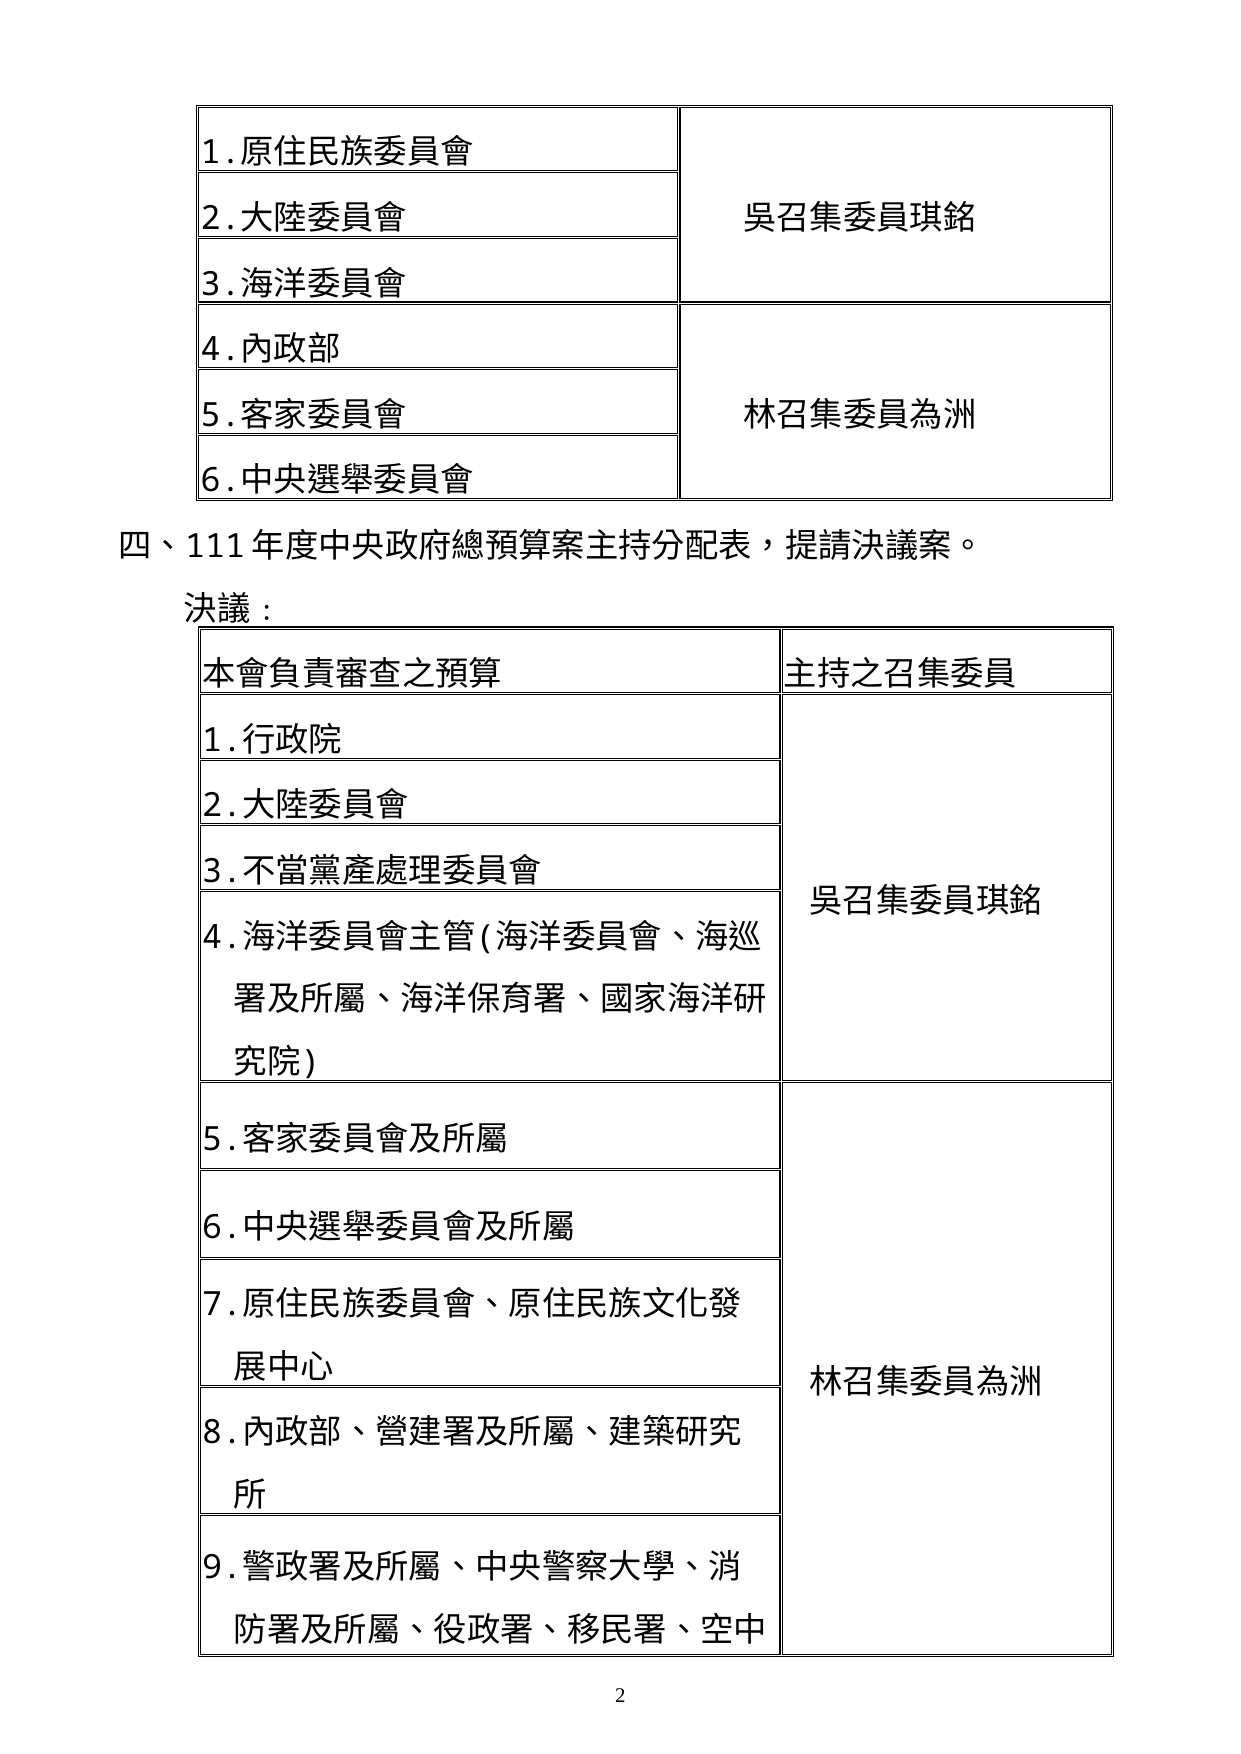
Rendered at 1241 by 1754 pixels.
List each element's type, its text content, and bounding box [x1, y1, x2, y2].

table_cell 5.客家委員會及所屬 [201, 1083, 779, 1168]
table_cell 吳召集委員琪銘 [783, 695, 1111, 1079]
table_cell 6.中央選舉委員會及所屬 [201, 1171, 779, 1257]
table_cell 2.大陸委員會 [201, 761, 779, 823]
table_cell 7.原住民族委員會、原住民族文化發展中心 [201, 1260, 779, 1385]
table_cell 4.海洋委員會主管(海洋委員會、海巡署及所屬、海洋保育署、國家海洋研究院) [201, 892, 779, 1079]
text 四、111年度中央政府總預算案主持分配表，提請決議案。 [118, 501, 1122, 564]
table_header 本會負責審查之預算 [201, 630, 779, 692]
table_cell 9.警政署及所屬、中央警察大學、消防署及所屬、役政署、移民署、空中 [201, 1516, 779, 1654]
table_cell 林召集委員為洲 [783, 1083, 1111, 1654]
table_cell 林召集委員為洲 [681, 305, 1110, 498]
table_cell 5.客家委員會 [199, 370, 677, 433]
table_cell 3.不當黨產處理委員會 [201, 826, 779, 889]
table_cell 6.中央選舉委員會 [199, 436, 677, 498]
table_cell 2.大陸委員會 [199, 173, 677, 236]
table_cell 4.內政部 [199, 305, 677, 367]
table_cell 1.原住民族委員會 [199, 108, 677, 170]
table_header 主持之召集委員 [783, 630, 1111, 692]
text 決議﹕ [184, 564, 1122, 626]
table_cell 吳召集委員琪銘 [681, 108, 1110, 301]
table_cell 8.內政部、營建署及所屬、建築研究所 [201, 1388, 779, 1513]
table_cell 3.海洋委員會 [199, 239, 677, 301]
table_cell 1.行政院 [201, 695, 779, 758]
